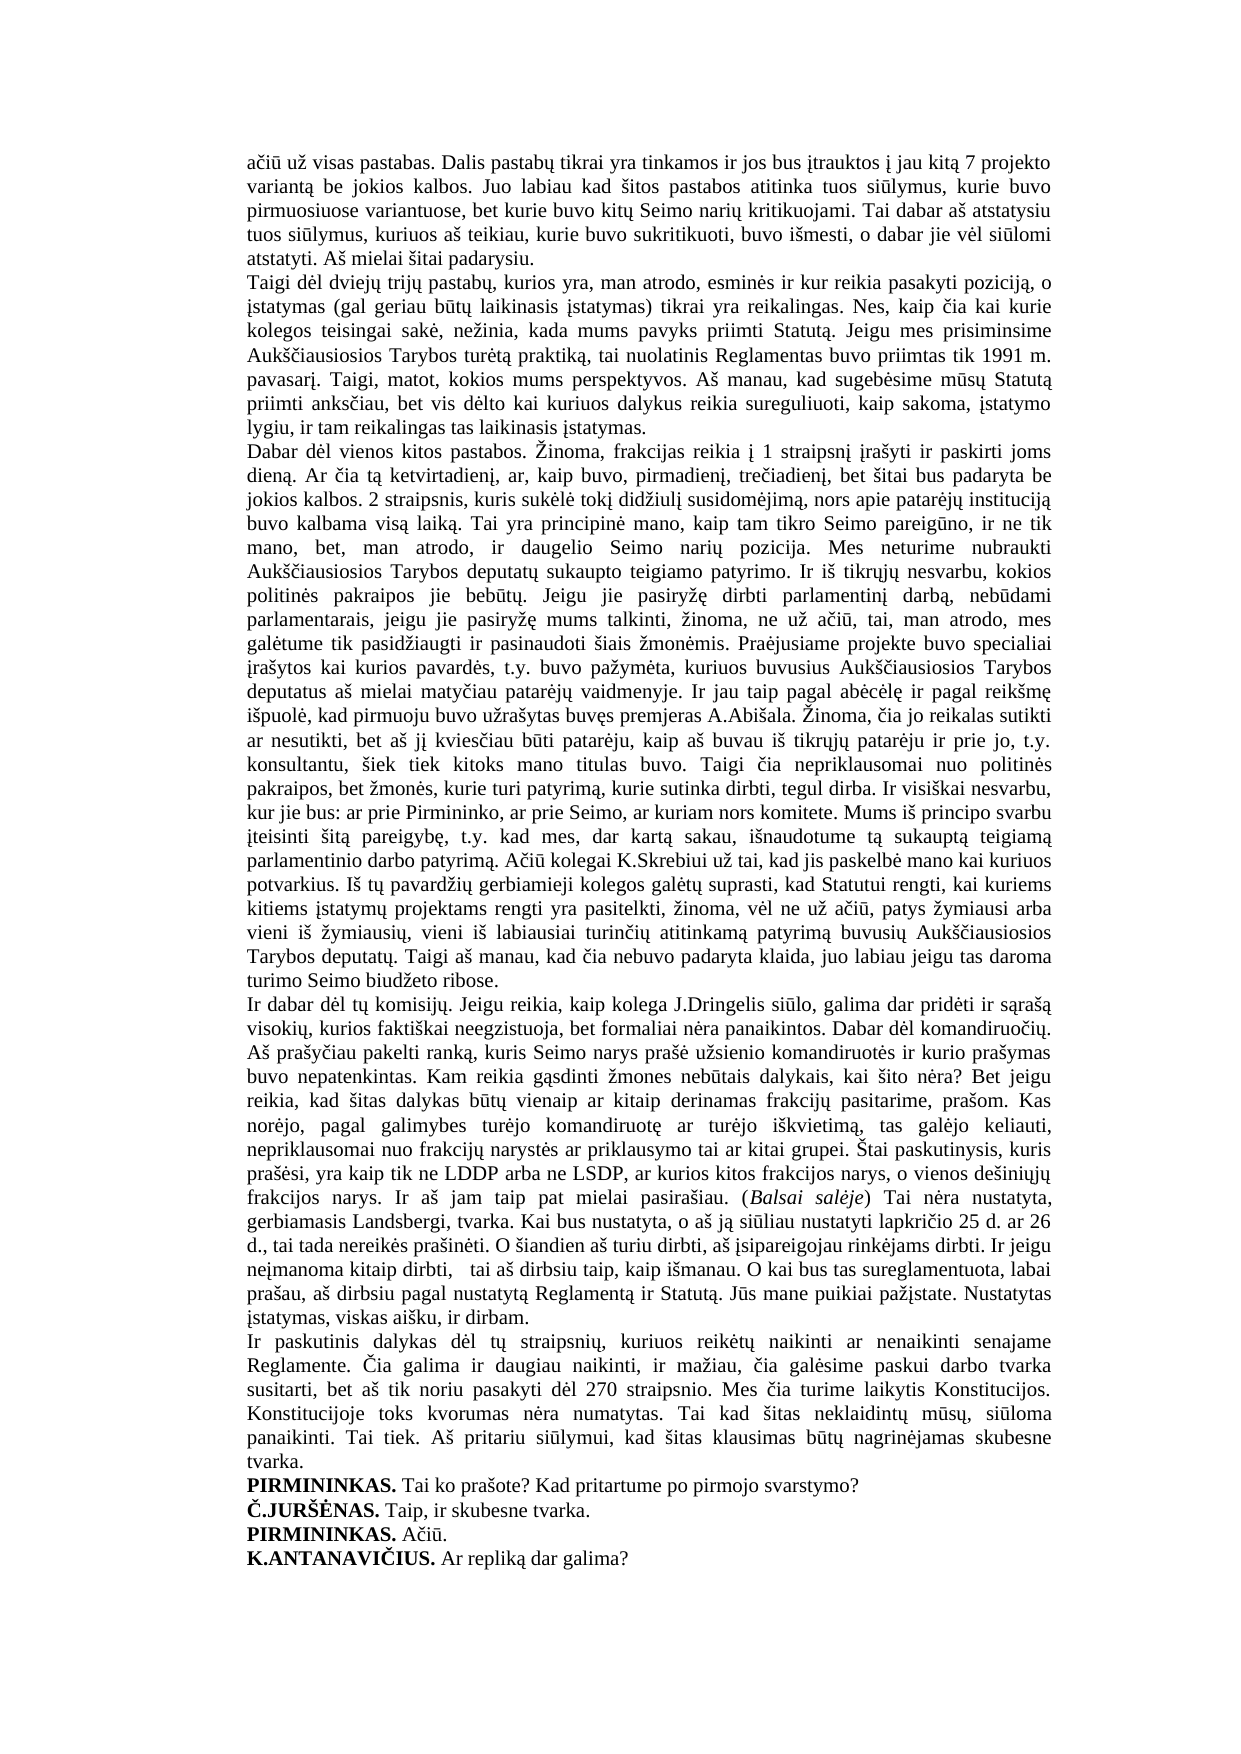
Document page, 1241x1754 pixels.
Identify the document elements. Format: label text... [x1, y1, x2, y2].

text Dabar dėl vienos kitos pastabos. Žinoma, frakcijas reikia į 1 straipsnį įrašyti ir paskirti joms dieną. Ar čia tą ketvirtadienį, ar, kaip buvo, pirmadienį, trečiadienį, bet šitai bus padaryta be jokios kalbos. 2 straipsnis, kuris sukėlė tokį didžiulį susidomėjimą, nors apie patarėjų instituciją buvo kalbama visą laiką. Tai yra principinė mano, kaip tam tikro Seimo pareigūno, ir ne tik mano, bet, man atrodo, ir daugelio Seimo narių pozicija. Mes neturime nubraukti Aukščiausiosios Tarybos deputatų sukaupto teigiamo patyrimo. Ir iš tikrųjų nesvarbu, kokios politinės pakraipos jie bebūtų. Jeigu jie pasiryžę dirbti parlamentinį darbą, nebūdami parlamentarais, jeigu jie pasiryžę mums talkinti, žinoma, ne už ačiū, tai, man atrodo, mes galėtume tik pasidžiaugti ir pasinaudoti šiais žmonėmis. Praėjusiame projekte buvo specialiai įrašytos kai kurios pavardės, t.y. buvo pažymėta, kuriuos buvusius Aukščiausiosios Tarybos deputatus aš mielai matyčiau patarėjų vaidmenyje. Ir jau taip pagal abėcėlę ir pagal reikšmę išpuolė, kad pirmuoju buvo užrašytas buvęs premjeras A.Abišala. Žinoma, čia jo reikalas sutikti ar nesutikti, bet aš jį kviesčiau būti patarėju, kaip aš buvau iš tikrųjų patarėju ir prie jo, t.y. konsultantu, šiek tiek kitoks mano titulas buvo. Taigi čia nepriklausomai nuo politinės pakraipos, bet žmonės, kurie turi patyrimą, kurie sutinka dirbti, tegul dirba. Ir visiškai nesvarbu, kur jie bus: ar prie Pirmininko, ar prie Seimo, ar kuriam nors komitete. Mums iš principo svarbu įteisinti šitą pareigybę, t.y. kad mes, dar kartą sakau, išnaudotume tą sukauptą teigiamą parlamentinio darbo patyrimą. Ačiū kolegai K.Skrebiui už tai, kad jis paskelbė mano kai kuriuos potvarkius. Iš tų pavardžių gerbiamieji kolegos galėtų suprasti, kad Statutui rengti, kai kuriems kitiems įstatymų projektams rengti yra pasitelkti, žinoma, vėl ne už ačiū, patys žymiausi arba vieni iš žymiausių, vieni iš labiausiai turinčių atitinkamą patyrimą buvusių Aukščiausiosios Tarybos deputatų. Taigi aš manau, kad čia nebuvo padaryta klaida, juo labiau jeigu tas daroma turimo Seimo biudžeto ribose. [247, 439, 1053, 992]
text PIRMININKAS. Tai ko prašote? Kad pritartume po pirmojo svarstymo? [247, 1473, 1053, 1497]
text Ir dabar dėl tų komisijų. Jeigu reikia, kaip kolega J.Dringelis siūlo, galima dar pridėti ir sąrašą visokių, kurios faktiškai neegzistuoja, bet formaliai nėra panaikintos. Dabar dėl komandiruočių. Aš prašyčiau pakelti ranką, kuris Seimo narys prašė užsienio komandiruotės ir kurio prašymas buvo nepatenkintas. Kam reikia gąsdinti žmones nebūtais dalykais, kai šito nėra? Bet jeigu reikia, kad šitas dalykas būtų vienaip ar kitaip derinamas frakcijų pasitarime, prašom. Kas norėjo, pagal galimybes turėjo komandiruotę ar turėjo iškvietimą, tas galėjo keliauti, nepriklausomai nuo frakcijų narystės ar priklausymo tai ar kitai grupei. Štai paskutinysis, kuris prašėsi, yra kaip tik ne LDDP arba ne LSDP, ar kurios kitos frakcijos narys, o vienos dešiniųjų frakcijos narys. Ir aš jam taip pat mielai pasirašiau. (Balsai salėje) Tai nėra nustatyta, gerbiamasis Landsbergi, tvarka. Kai bus nustatyta, o aš ją siūliau nustatyti lapkričio 25 d. ar 26 d., tai tada nereikės prašinėti. O šiandien aš turiu dirbti, aš įsipareigojau rinkėjams dirbti. Ir jeigu neįmanoma kitaip dirbti, tai aš dirbsiu taip, kaip išmanau. O kai bus tas sureglamentuota, labai prašau, aš dirbsiu pagal nustatytą Reglamentą ir Statutą. Jūs mane puikiai pažįstate. Nustatytas įstatymas, viskas aišku, ir dirbam. [247, 992, 1053, 1329]
text Č.JURŠĖNAS. Taip, ir skubesne tvarka. [247, 1497, 1053, 1522]
text Taigi dėl dviejų trijų pastabų, kurios yra, man atrodo, esminės ir kur reikia pasakyti poziciją, o įstatymas (gal geriau būtų laikinasis įstatymas) tikrai yra reikalingas. Nes, kaip čia kai kurie kolegos teisingai sakė, nežinia, kada mums pavyks priimti Statutą. Jeigu mes prisiminsime Aukščiausiosios Tarybos turėtą praktiką, tai nuolatinis Reglamentas buvo priimtas tik 1991 m. pavasarį. Taigi, matot, kokios mums perspektyvos. Aš manau, kad sugebėsime mūsų Statutą priimti anksčiau, bet vis dėlto kai kuriuos dalykus reikia sureguliuoti, kaip sakoma, įstatymo lygiu, ir tam reikalingas tas laikinasis įstatymas. [247, 270, 1053, 439]
text K.ANTANAVIČIUS. Ar repliką dar galima? [247, 1546, 1053, 1570]
text PIRMININKAS. Ačiū. [247, 1522, 1053, 1546]
text Ir paskutinis dalykas dėl tų straipsnių, kuriuos reikėtų naikinti ar nenaikinti senajame Reglamente. Čia galima ir daugiau naikinti, ir mažiau, čia galėsime paskui darbo tvarka susitarti, bet aš tik noriu pasakyti dėl 270 straipsnio. Mes čia turime laikytis Konstitucijos. Konstitucijoje toks kvorumas nėra numatytas. Tai kad šitas neklaidintų mūsų, siūloma panaikinti. Tai tiek. Aš pritariu siūlymui, kad šitas klausimas būtų nagrinėjamas skubesne tvarka. [247, 1329, 1053, 1473]
text ačiū už visas pastabas. Dalis pastabų tikrai yra tinkamos ir jos bus įtrauktos į jau kitą 7 projekto variantą be jokios kalbos. Juo labiau kad šitos pastabos atitinka tuos siūlymus, kurie buvo pirmuosiuose variantuose, bet kurie buvo kitų Seimo narių kritikuojami. Tai dabar aš atstatysiu tuos siūlymus, kuriuos aš teikiau, kurie buvo sukritikuoti, buvo išmesti, o dabar jie vėl siūlomi atstatyti. Aš mielai šitai padarysiu. [247, 150, 1053, 270]
